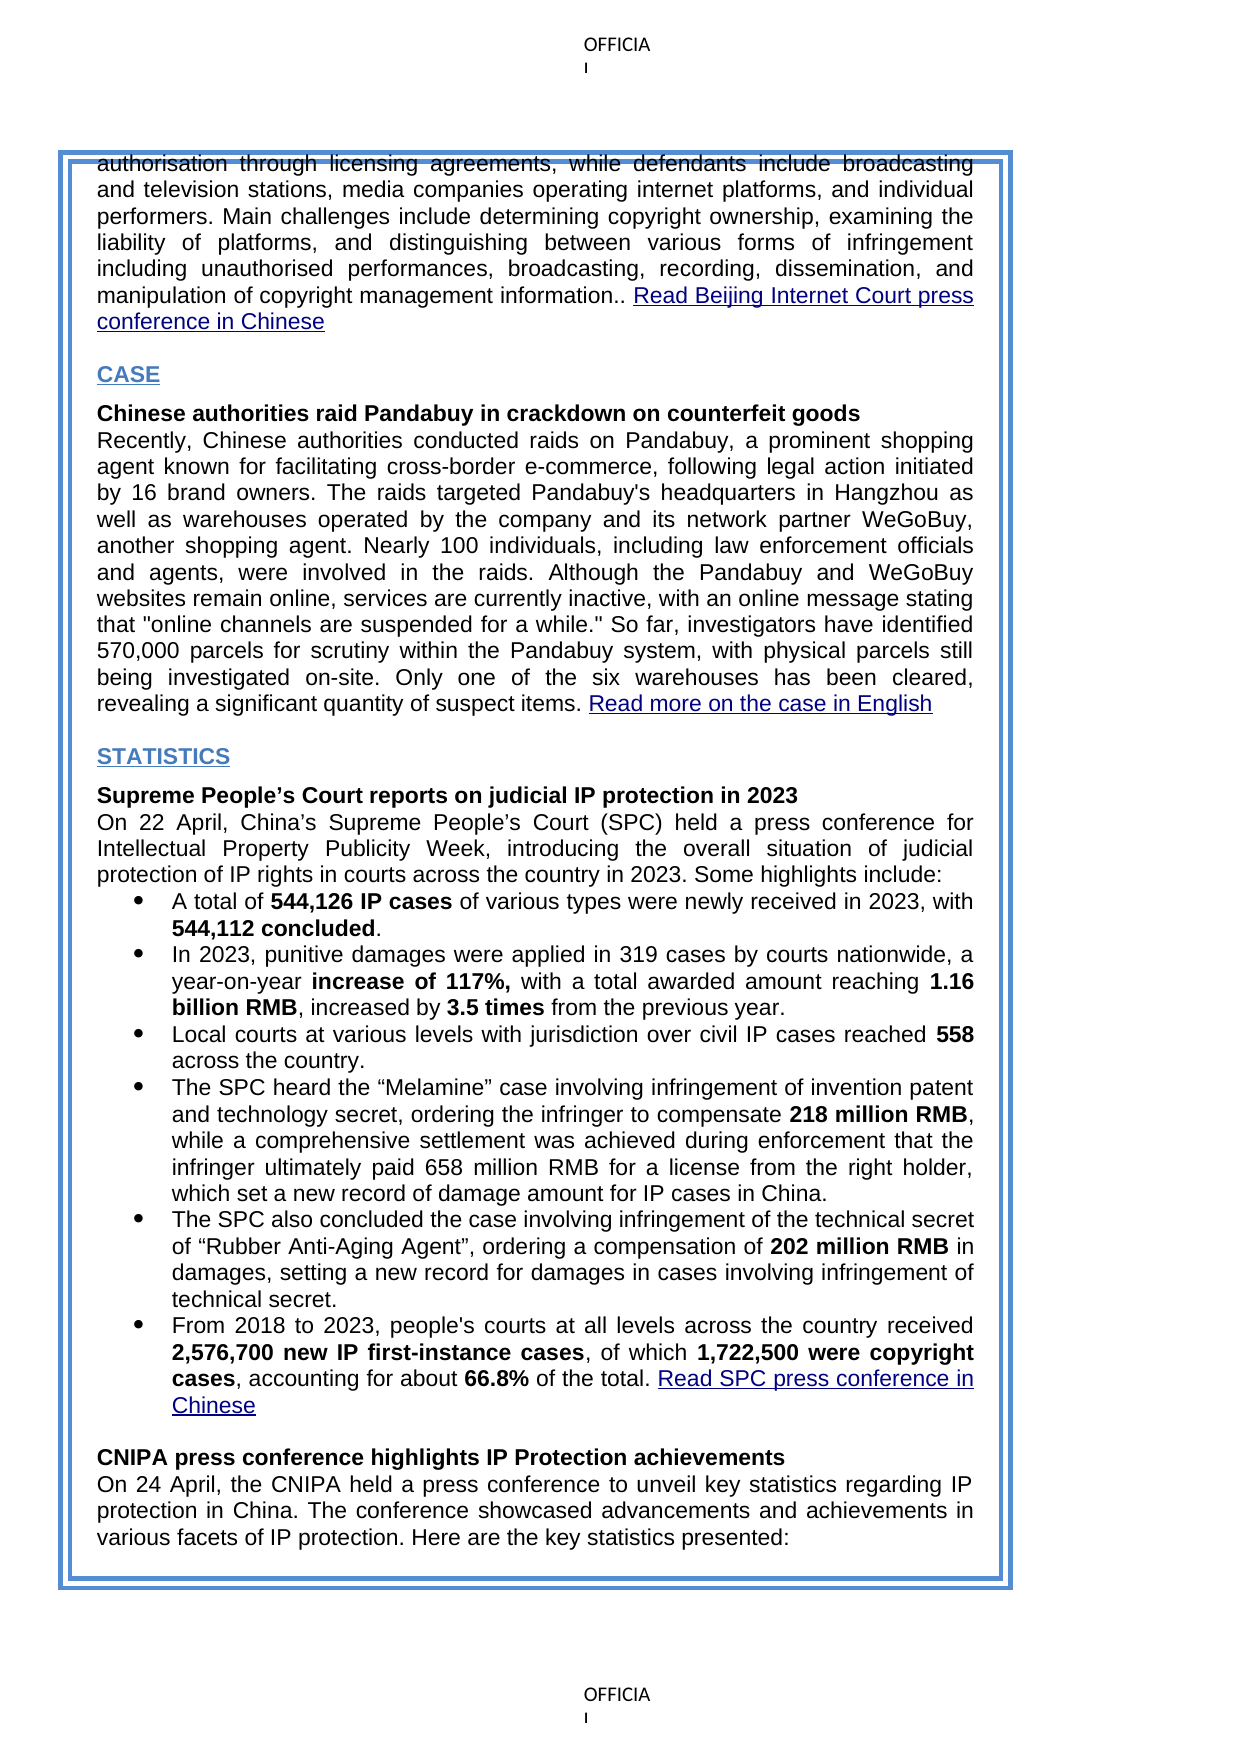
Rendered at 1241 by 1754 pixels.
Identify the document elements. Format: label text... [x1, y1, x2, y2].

table_cell China IP Newsletter (April 2024) POLICY & GOVERNMENT China sets agenda for promoting high-quality development of IP rights On 10 April, the China National Intellectual Property Administration (CNIPA) unveiled its annual work guidelines aimed at advancing the high-quality development of intellectual property rights for the year 2024. According to the plan, the administration pledges to continue its strict regulation of abnormal patent applications and malicious trade mark registrations. On legislation, the CNIPA aims to expedite the revision process for the Trade Mark Law and its Implementing Regulations, the Regulations on the Protection of Layout Designs of Integrated Circuits, and the Guidelines for Trade Mark Examination and Trial. CNIPA also intends to promote the use of patent conversion as an indicator across various domains, including project review, institutional evaluation, enterprise identification, talent assessment, and professional title evaluation. Read CNIPA’s high-quality development guidelines 2024 in Chinese Measures for calculating illicit business revenue in trade mark cases In a bid to strengthen administrative enforcement of trade mark rights, the CNIPA released a draft of measures on 11 April, outlining the calculation method for illicit business revenue in trade mark infringement cases. Under the draft, illicit business revenue refers to the total value of infringing goods or the total revenue generated from infringing services during the period of infringement. In general, for sold infringing goods, their value is calculated based on actual selling price. For unsold infringing goods, their value is calculated based on the actual average selling price or, if unavailable, the listed price or market median price. The measures also provide calculation methods for contract manufacturing activities, refurbished goods, repeat offences, and fabricated sales. Read CNIPA draft measures in Chinese China releases comprehensive plan for IP administrative enforcement 2024 On 26 April, the CNIPA published a comprehensive work plan for IP administrative enforcement in 2024. The plan emphasises implementing revised regulations, particularly in patent and trade mark registration, as well as targeting abnormal patent applications and infringement in which false information is provided. The plan aims to improve administrative adjudication processes and streamline procedures. Counterfeit products and malicious trade mark infringements continue to be monitored. The administration also seeks to intensify protection in critical sectors such as food and drug safety, agriculture, and emerging industries like artificial intelligence and quantum technology. Read CNIPA comprehensive plan for administrative enforcement in Chinese China’s IP and justice department to increase collaboration on IP protection On 25 April, the CNIPA and Ministry of Justice (MOJ) jointly issued a set of opinions aimed at deepening collaborative efforts and strengthening the rule of law in the protection of IP rights. The opinions advocate for the promotion of an administrative adjudication mechanisms for patent infringement disputes. This includes refining the administrative adjudication system, streamlining procedures, and optimising assessment mechanisms. Such efforts aim to align administrative adjudication practices with legal standards and enhance efficiency. To enhance social governance in resolving IP disputes, the opinions propose the establishment of people's mediation organisations for IP disputes. They also call for policies to bolster arbitration in IP disputes, including the development of a pool of IP arbitration experts, and call for a mechanism for the integration of IP dispute mediation with legal proceedings, arbitration, and administrative adjudication. Read CNIPA and MOJ opinions in Chinese CNIPA to join Patent Prosecution Highway Improvement Initiative On 11 April, the CNIPA announced it will join the Patent Prosecution Highway (PPH) Improvement Initiative in cooperation with the IP5 (China, the United States, Europe, Japan and South Korea). The Initiative’s goal is to provide a more predictable examination cycle. Accordingly, CNIPA will aim for an average time of 3 months from grant of a PPH request to issuing a first office action. Similarly, CNIPA will aim for an average time of 3 months for examiners to respond to applicants. The PPH is an international cooperation programme which enables applicants to request accelerated examination of a patent application pending at a second office (Read CNIPA announcement of joining PPH Improvement Initiative in Chinese JUDICIAL UPDATES Supreme People's Procuratorate establishes IP prosecution contact points nationwide In a move aimed at enhancing the quality and efficiency of case handling, the Supreme People's Procuratorate (SPP) of China has announced the establishment of 80 contact points across the country specifically dedicated to IP prosecution and case management. This move follows the initial establishment of 34 city and county-level procuratorates as contact points in March 2022, which has been followed by a significant increase of IP prosecution cases nationwide. The contact points play aim to facilitate timely communication, promote comprehensive prosecution, enhance professional standards, and ensure high-quality and efficient case handling. Additionally, these contact points serve as centres for identifying exemplary cases, summarising best practices, conducting research on cutting-edge issues, and driving the development of local IP prosecution work. Read SPP announcement in Chinese Beijing Internet Court briefs on copyright cases involving the performing arts online The Beijing Internet Court reported at a press conference on the trial situation and typical cases of performing arts copyright disputes on the internet. These cases primarily encompass various forms of performing arts, including songs, dances, dramas, operas, storytelling, and acrobatics. Since its establishment in 2018, the Beijing Internet Court has received a total of 764 performing arts-related internet copyright dispute cases and concluded 623 cases. Plaintiffs in these cases primarily comprise entertainment companies and original rights holders who have obtained authorisation through licensing agreements, while defendants include broadcasting and television stations, media companies operating internet platforms, and individual performers. Main challenges include determining copyright ownership, examining the liability of platforms, and distinguishing between various forms of infringement including unauthorised performances, broadcasting, recording, dissemination, and manipulation of copyright management information.. Read Beijing Internet Court press conference in Chinese CASE Chinese authorities raid Pandabuy in crackdown on counterfeit goods Recently, Chinese authorities conducted raids on Pandabuy, a prominent shopping agent known for facilitating cross-border e-commerce, following legal action initiated by 16 brand owners. The raids targeted Pandabuy's headquarters in Hangzhou as well as warehouses operated by the company and its network partner WeGoBuy, another shopping agent. Nearly 100 individuals, including law enforcement officials and agents, were involved in the raids. Although the Pandabuy and WeGoBuy websites remain online, services are currently inactive, with an online message stating that "online channels are suspended for a while." So far, investigators have identified 570,000 parcels for scrutiny within the Pandabuy system, with physical parcels still being investigated on-site. Only one of the six warehouses has been cleared, revealing a significant quantity of suspect items. Read more on the case in English STATISTICS Supreme People’s Court reports on judicial IP protection in 2023 On 22 April, China’s Supreme People’s Court (SPC) held a press conference for Intellectual Property Publicity Week, introducing the overall situation of judicial protection of IP rights in courts across the country in 2023. Some highlights include: A total of 544,126 IP cases of various types were newly received in 2023, with 544,112 concluded. In 2023, punitive damages were applied in 319 cases by courts nationwide, a year-on-year increase of 117%, with a total awarded amount reaching 1.16 billion RMB, increased by 3.5 times from the previous year. Local courts at various levels with jurisdiction over civil IP cases reached 558 across the country. The SPC heard the “Melamine” case involving infringement of invention patent and technology secret, ordering the infringer to compensate 218 million RMB, while a comprehensive settlement was achieved during enforcement that the infringer ultimately paid 658 million RMB for a license from the right holder, which set a new record of damage amount for IP cases in China. The SPC also concluded the case involving infringement of the technical secret of “Rubber Anti-Aging Agent”, ordering a compensation of 202 million RMB in damages, setting a new record for damages in cases involving infringement of technical secret. From 2018 to 2023, people's courts at all levels across the country received 2,576,700 new IP first-instance cases, of which 1,722,500 were copyright cases, accounting for about 66.8% of the total. Read SPC press conference in Chinese CNIPA press conference highlights IP Protection achievements On 24 April, the CNIPA held a press conference to unveil key statistics regarding IP protection in China. The conference showcased advancements and achievements in various facets of IP protection. Here are the key statistics presented: Patents and Trade marks The CNIPA granted 921,000 invention patents, marking a notable increase of 15.3% compared to the previous year. Additionally, 4.383 million trade marks were registered. Integrated circuit layout designs reached 11,000 registrations. Copyright Registrations Copyright registrations experienced substantial growth, with a total of 6.428 million works and 2.495 million computer software copyrights registered, marking increases of 42.3% and 36.0%, respectively, compared to the previous year. IP Commercialisation and Financing State-owned enterprises achieved an ‘industrialisation rate’ of invention patents exceeding 50% for the first time, maintaining growth for five consecutive years. The total registration amount for patent and trade mark pledge financing reached 853.99 billion RMB, with a year-on-year increase of 75.4%. Copyright pledged as collateral amounted to 9.86 billion RMB, up by 80.8% compared to the previous year. Total IP royalty revenue from imports and exports reached 376.52 billion RMB. Enforcement and Litigation A total of 44,000 patent and trade mark infringement cases were investigated and handled. Administrative cases involving patent infringement disputes amounted to 68,000, while 4,745 cases of copyright infringement and piracy were addressed. Additionally, 62,000 batches of suspected infringing goods were seized for import and export, with 19,000 cases of IP customs protection approved. Various IP cases totaling 490,000 were concluded, and over 31,000 individuals were prosecuted for IP crimes. Market supervision authorities nationwide investigated and handled 44,100 cases of illegal activities in the trade mark and patent fields, involving goods worth 839 million RMB, and transferred 1,376 cases suspected of crimes to judicial authorities. Mediation and Dispute Resolution: The number of national IP mediation organisations under the guidance of the CNIPA has expanded to 2,000. In the first quarter of this year, 26,000 mediation cases were accepted, representing a 27.7% year-on-year increase, effectively broadening channels for resolving IP disputes. Read CNIPA press conference in Chinese Guangdong IP Court releases white paper on judicial IP protection On 23 April, the Guangdong High People's Court unveiled the "White Paper on the Judicial Protection of Intellectual Property in Guangdong Courts (2023)". According to the white paper: Guangdong courts handled a total of 91,089 IP cases of various types in 2023, marking a decrease of 22.2% compared to the previous year. Notably, the rate of final judgment acceptance exceeded 90%. Additionally, 94,574 IP cases were concluded, with a case disposal rate of 103.83%. Among these, cases related to invention patents saw a growth rate of over 50%. Furthermore, 53,500 cases were resolved through mediation, with a mediation rate of 57.39%, reflecting significant progress in resolving IP disputes. In total, 16,450 cases involving various types of technical IP rights were concluded, representing a notable increase of 55.8% compared to the previous year. Civil judgments rendered by the province's courts supported compensation amounts in 65% of cases, with full compensation cases accounting for over 44.3%. The average compensation for cases of invention patent infringement amounted to 988,000 RMB, with 24 cases awarded compensation exceeding 10 million RMB. Notably, punitive damages were applied in 62 cases, imposing significant penalties on infringers. In 2023, Guangdong courts concluded 2,325 cases involving foreign-related IP disputes and 475 cases related to IP disputes in Hong Kong and Macao. Read Guangdong High Court White Paper in Chinese If you would like any further information on any of the above matters or to discuss Embassy support for your company in China please contact Leo Zhuang (Leo.Zhuang@fcdo.gov.uk). [85, 164, 985, 1576]
table_cell [65, 155, 85, 1576]
table_cell [985, 155, 1006, 1576]
table_cell [72, 164, 85, 1576]
table_cell [985, 164, 999, 1576]
